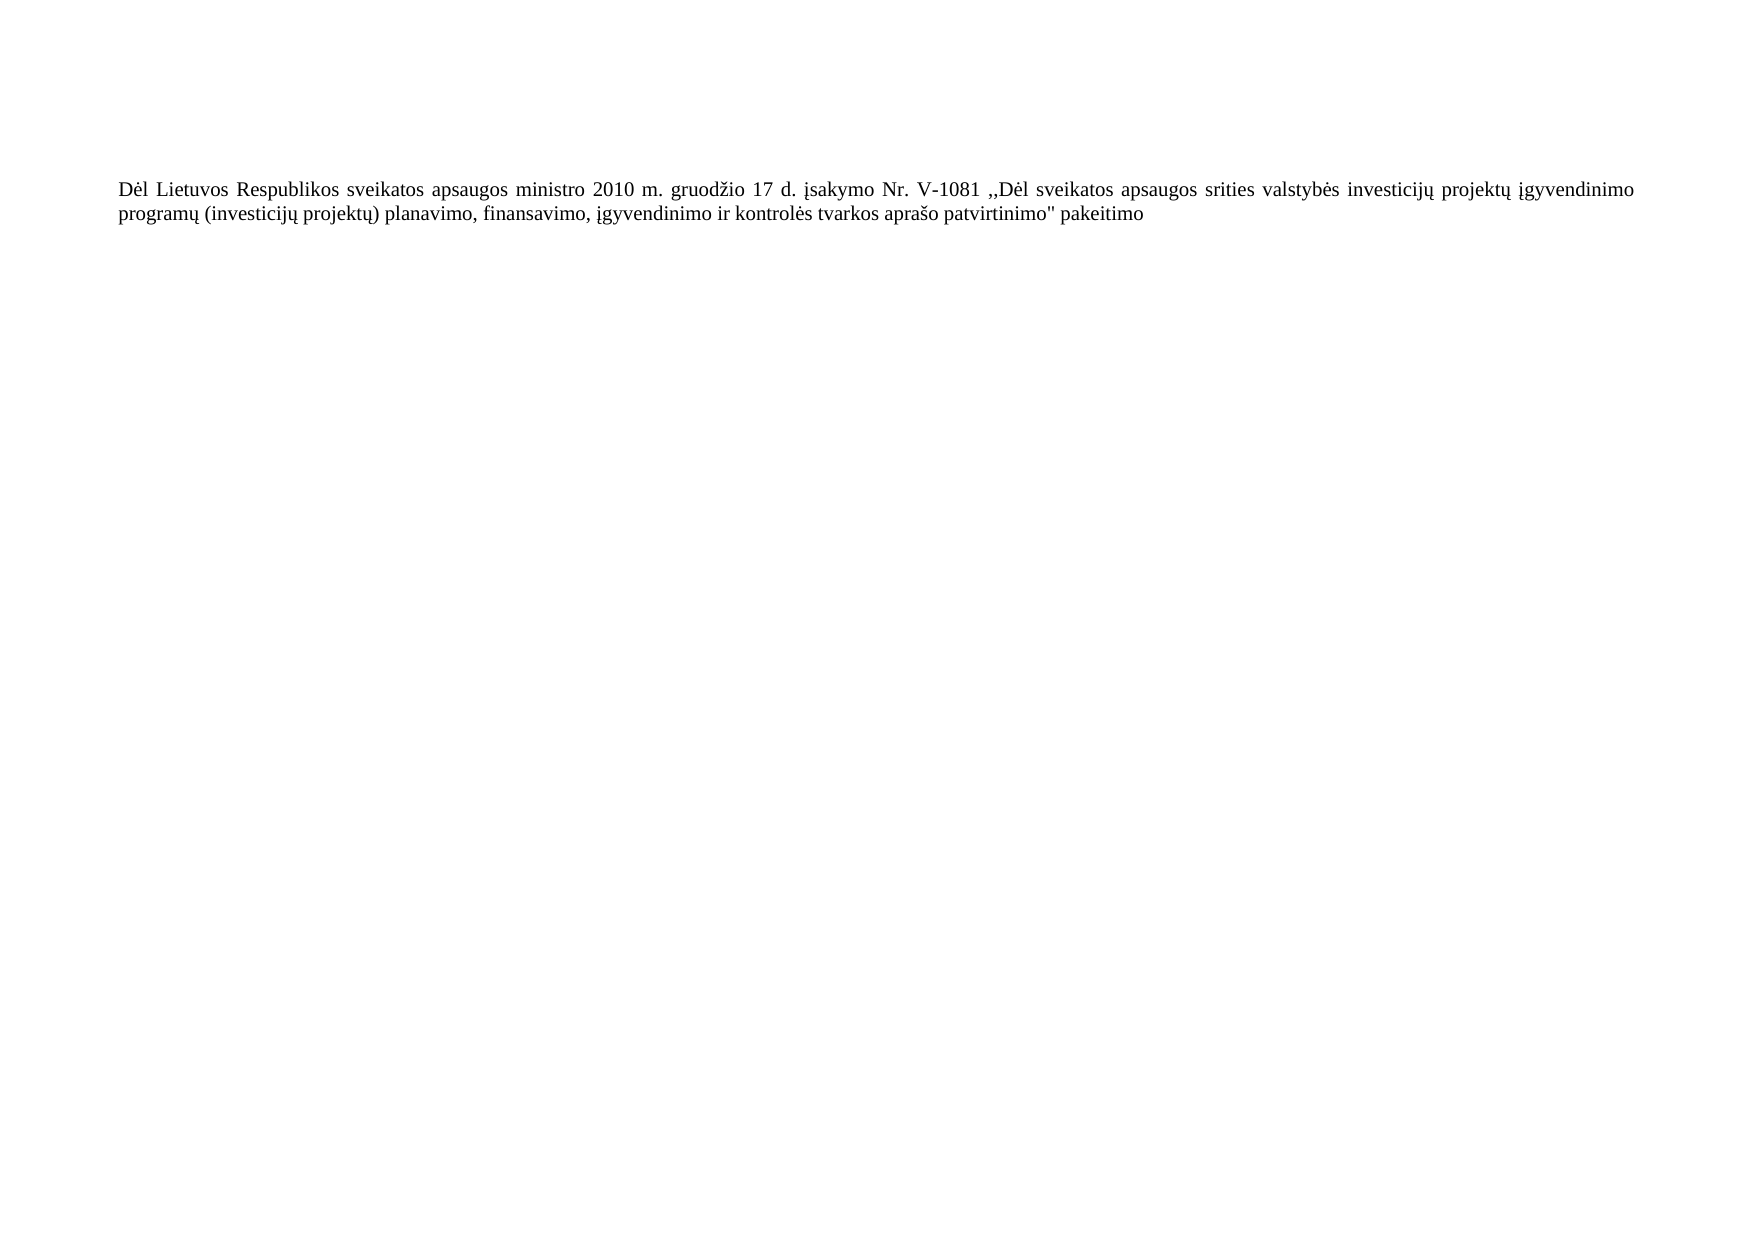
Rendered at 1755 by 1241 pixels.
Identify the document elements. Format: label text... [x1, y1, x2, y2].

text Dėl Lietuvos Respublikos sveikatos apsaugos ministro 2010 m. gruodžio 17 d. įsakymo Nr. V-1081 ,,Dėl sveikatos apsaugos srities valstybės investicijų projektų įgyvendinimo programų (investicijų projektų) planavimo, finansavimo, įgyvendinimo ir kontrolės tvarkos aprašo patvirtinimo" pakeitimo [118, 177, 1636, 225]
